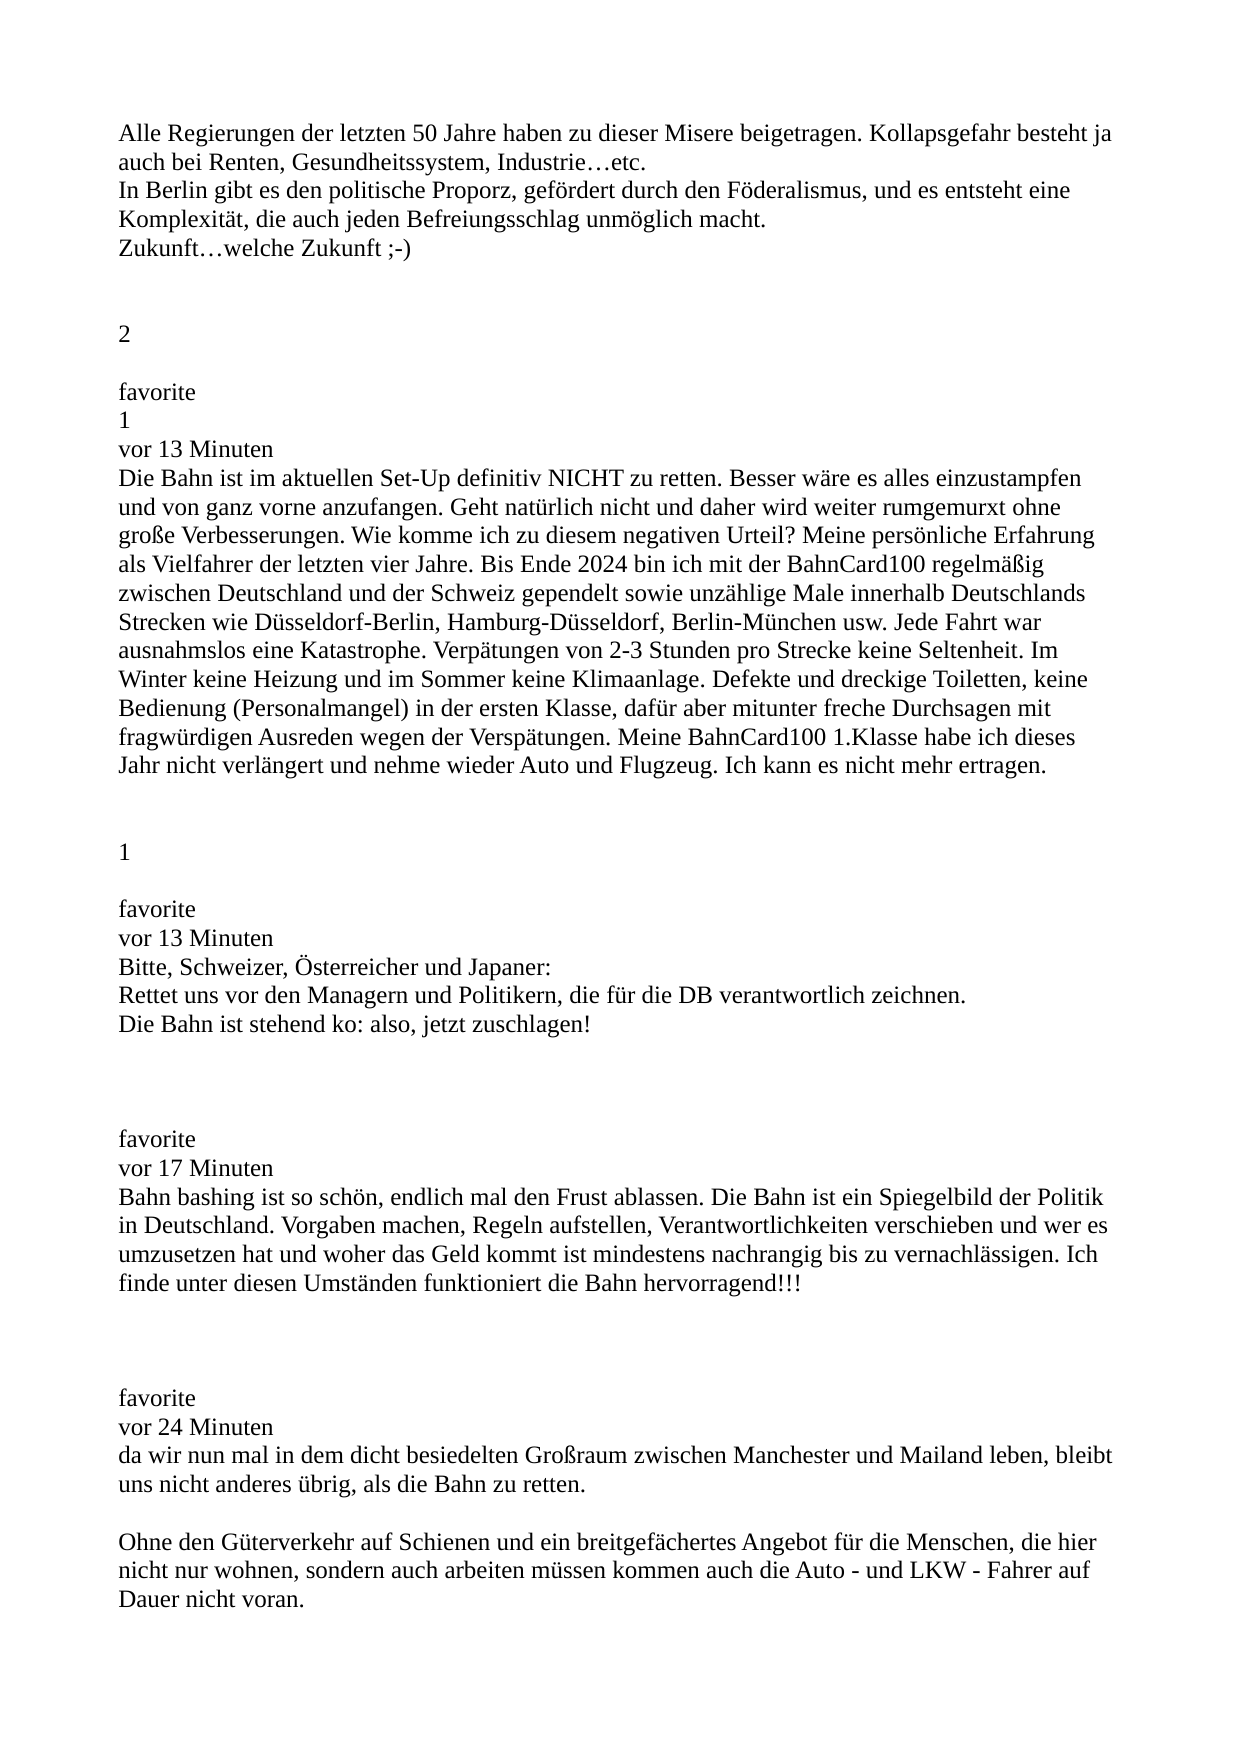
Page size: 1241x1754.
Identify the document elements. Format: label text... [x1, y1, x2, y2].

text vor 17 Minuten [118, 1153, 1122, 1182]
text favorite [118, 1383, 1122, 1412]
text Die Bahn ist stehend ko: also, jetzt zuschlagen! [118, 1009, 1122, 1038]
text Ohne den Güterverkehr auf Schienen und ein breitgefächertes Angebot für die Menschen, die hier nicht nur wohnen, sondern auch arbeiten müssen kommen auch die Auto - und LKW - Fahrer auf Dauer nicht voran. [118, 1527, 1122, 1613]
text Bahn bashing ist so schön, endlich mal den Frust ablassen. Die Bahn ist ein Spiegelbild der Politik in Deutschland. Vorgaben machen, Regeln aufstellen, Verantwortlichkeiten verschieben und wer es umzusetzen hat und woher das Geld kommt ist mindestens nachrangig bis zu vernachlässigen. Ich finde unter diesen Umständen funktioniert die Bahn hervorragend!!! [118, 1182, 1122, 1297]
text In Berlin gibt es den politische Proporz, gefördert durch den Föderalismus, und es entsteht eine Komplexität, die auch jeden Befreiungsschlag unmöglich macht. [118, 176, 1122, 233]
text Die Bahn ist im aktuellen Set-Up definitiv NICHT zu retten. Besser wäre es alles einzustampfen und von ganz vorne anzufangen. Geht natürlich nicht und daher wird weiter rumgemurxt ohne große Verbesserungen. Wie komme ich zu diesem negativen Urteil? Meine persönliche Erfahrung als Vielfahrer der letzten vier Jahre. Bis Ende 2024 bin ich mit der BahnCard100 regelmäßig zwischen Deutschland und der Schweiz gependelt sowie unzählige Male innerhalb Deutschlands Strecken wie Düsseldorf-Berlin, Hamburg-Düsseldorf, Berlin-München usw. Jede Fahrt war ausnahmslos eine Katastrophe. Verpätungen von 2-3 Stunden pro Strecke keine Seltenheit. Im Winter keine Heizung und im Sommer keine Klimaanlage. Defekte und dreckige Toiletten, keine Bedienung (Personalmangel) in der ersten Klasse, dafür aber mitunter freche Durchsagen mit fragwürdigen Ausreden wegen der Verspätungen. Meine BahnCard100 1.Klasse habe ich dieses Jahr nicht verlängert und nehme wieder Auto und Flugzeug. Ich kann es nicht mehr ertragen. [118, 463, 1122, 779]
text favorite [118, 1124, 1122, 1153]
text Rettet uns vor den Managern und Politikern, die für die DB verantwortlich zeichnen. [118, 981, 1122, 1009]
text 1 [118, 837, 1122, 866]
text Alle Regierungen der letzten 50 Jahre haben zu dieser Misere beigetragen. Kollapsgefahr besteht ja auch bei Renten, Gesundheitssystem, Industrie…etc. [118, 118, 1122, 176]
text 1 [118, 406, 1122, 434]
text vor 24 Minuten [118, 1412, 1122, 1441]
text favorite [118, 894, 1122, 923]
text favorite [118, 377, 1122, 406]
text 2 [118, 319, 1122, 348]
text Zukunft…welche Zukunft ;-) [118, 233, 1122, 262]
text da wir nun mal in dem dicht besiedelten Großraum zwischen Manchester und Mailand leben, bleibt uns nicht anderes übrig, als die Bahn zu retten. [118, 1441, 1122, 1498]
text Bitte, Schweizer, Österreicher und Japaner: [118, 952, 1122, 981]
text vor 13 Minuten [118, 434, 1122, 463]
text vor 13 Minuten [118, 923, 1122, 952]
